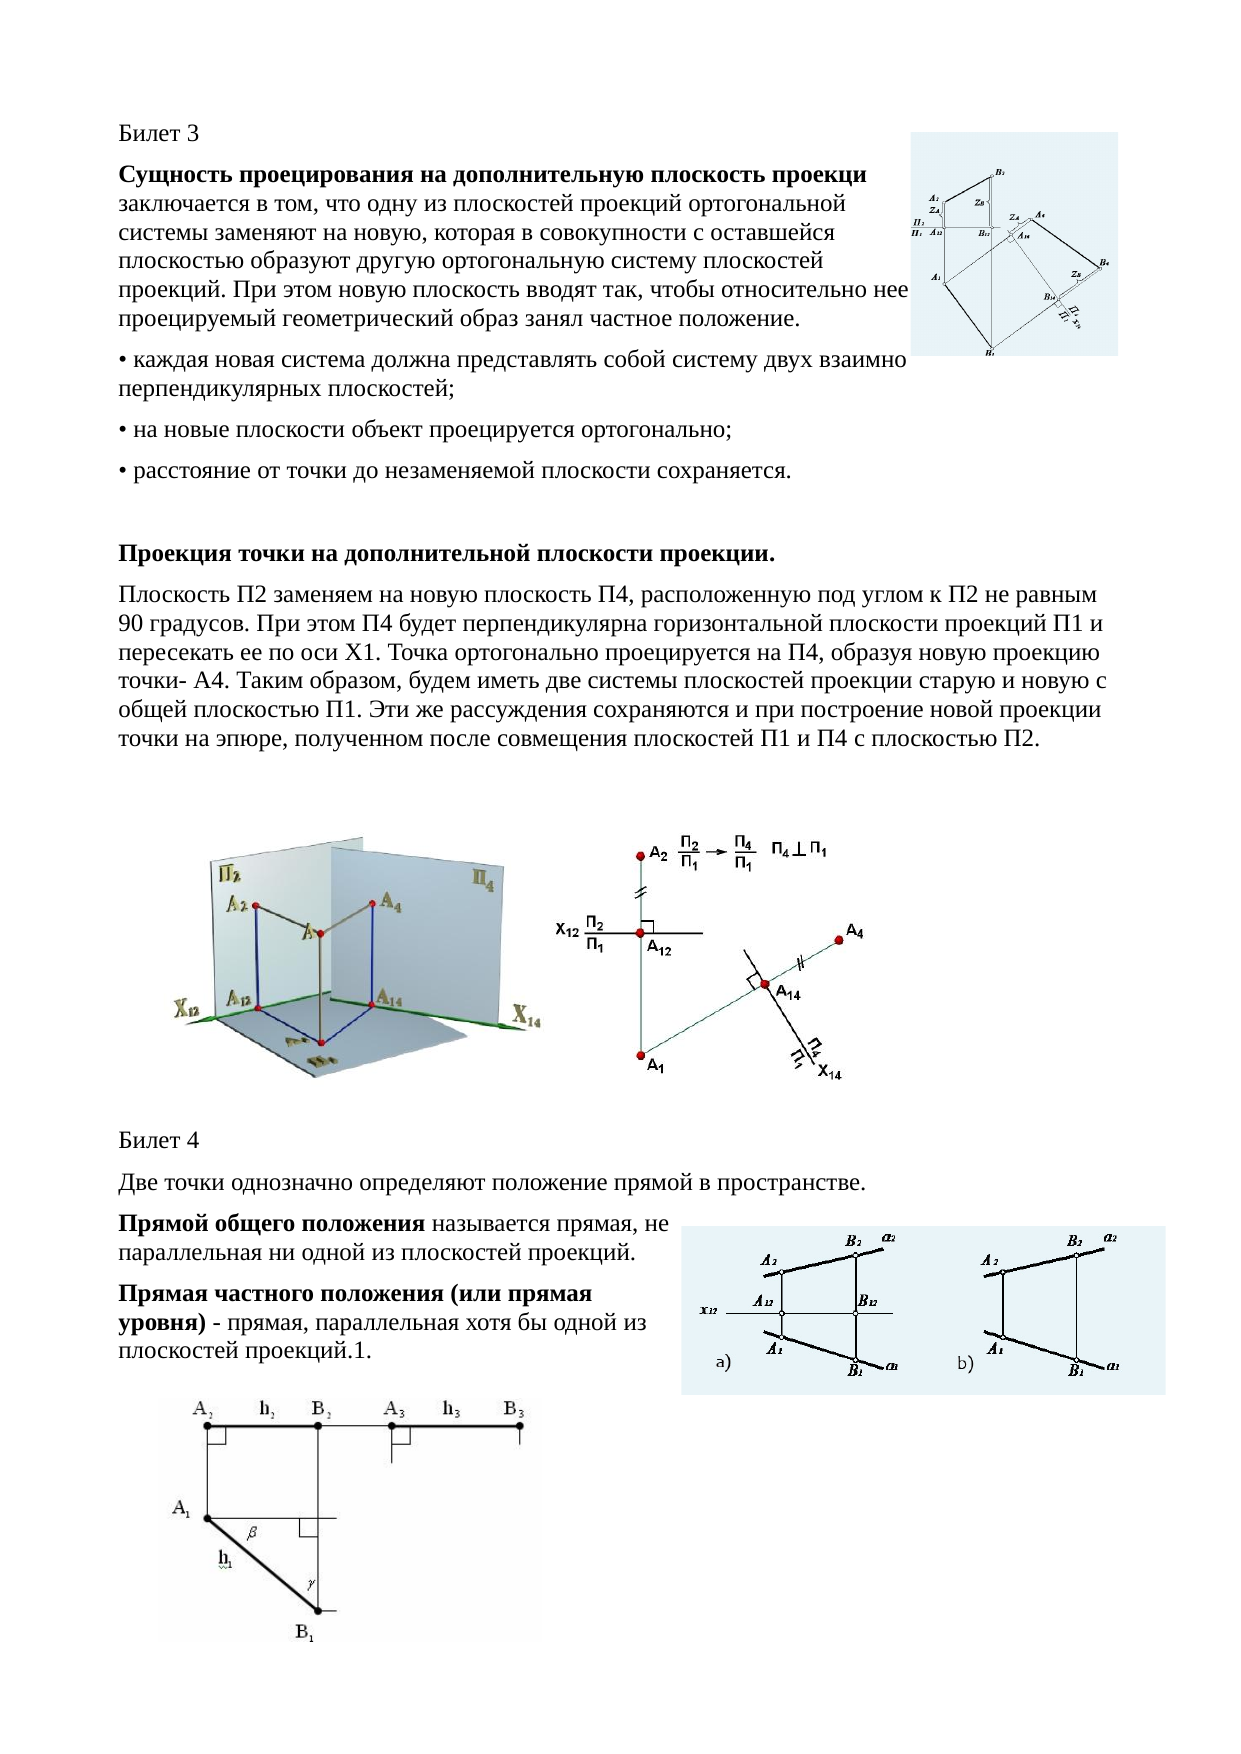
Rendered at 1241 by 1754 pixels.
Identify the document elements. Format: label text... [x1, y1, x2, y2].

text Сущность проецирования на дополнительную плоскость проекци заключается в том, что одну из плоскостей проекций ортогональной системы заменяют на новую, которая в совокупности с оставшейся плоскостью образуют другую ортогональную систему плоскостей проекций. При этом новую плоскость вводят так, чтобы относительно нее проецируемый геометрический образ занял частное положение. [118, 159, 910, 332]
text • расстояние от точки до незаменяемой плоскости сохраняется. [118, 456, 1122, 484]
text Проекция точки на дополнительной плоскости проекции. [118, 538, 1122, 567]
picture [910, 132, 1119, 356]
picture [163, 805, 868, 1125]
picture [681, 1226, 1166, 1395]
text • каждая новая система должна представлять собой систему двух взаимно перпендикулярных плоскостей; [118, 344, 1122, 402]
text Билет 4 [118, 1125, 1122, 1154]
text Плоскость П2 заменяем на новую плоскость П4, расположенную под углом к П2 не равным 90 градусов. При этом П4 будет перпендикулярна горизонтальной плоскости проекций П1 и пересекать ее по оси Х1. Точка ортогонально проецируется на П4, образуя новую проекцию точки- А4. Таким образом, будем иметь две системы плоскостей проекции старую и новую с общей плоскостью П1. Эти же рассуждения сохраняются и при построение новой проекции точки на эпюре, полученном после совмещения плоскостей П1 и П4 с плоскостью П2. [118, 579, 1122, 752]
text Билет 3 [118, 118, 1122, 147]
text Прямая частного положения (или прямая уровня) - прямая, параллельная хотя бы одной из плоскостей проекций.1. [118, 1278, 681, 1364]
text Две точки однозначно определяют положение прямой в пространстве. [118, 1167, 1122, 1195]
text • на новые плоскости объект проецируется ортогонально; [118, 414, 1122, 443]
text Прямой общего положения называется прямая, не параллельная ни одной из плоскостей проекций. [118, 1208, 1122, 1265]
picture [158, 1398, 542, 1642]
